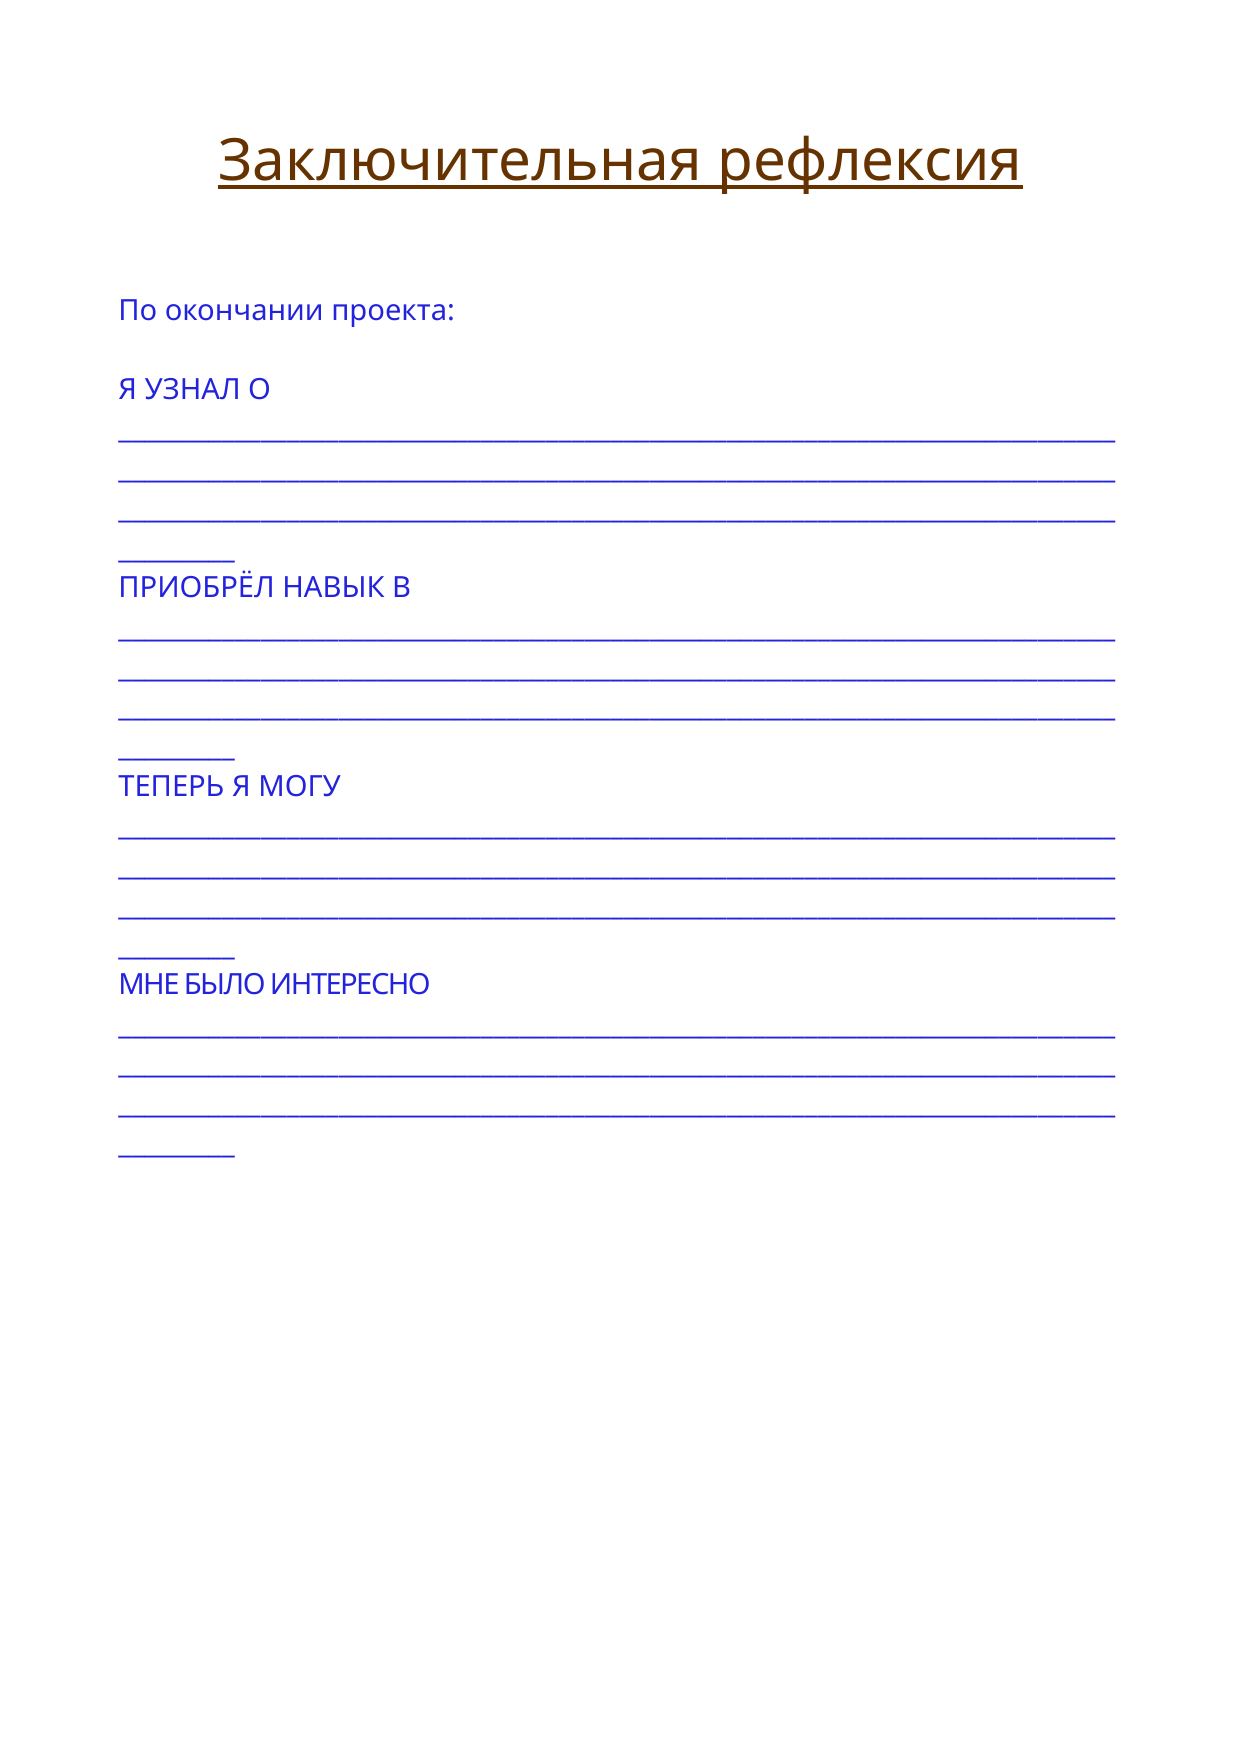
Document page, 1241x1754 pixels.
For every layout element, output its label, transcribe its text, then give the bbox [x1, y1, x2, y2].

text ТЕПЕРЬ Я МОГУ [118, 765, 1122, 805]
text ________________________________________________________________________________________________________________________________________________________________________________________________________________________________________________ [118, 606, 1122, 765]
text По окончании проекта: [118, 289, 1122, 328]
text ________________________________________________________________________________________________________________________________________________________________________________________________________________________________________________ [118, 1003, 1122, 1162]
text Заключительная рефлексия [118, 118, 1122, 198]
text МНЕ БЫЛО ИНТЕРЕСНО [118, 963, 1122, 1003]
text ________________________________________________________________________________________________________________________________________________________________________________________________________________________________________________ [118, 408, 1122, 567]
text Я УЗНАЛ О [118, 368, 1122, 408]
text ________________________________________________________________________________________________________________________________________________________________________________________________________________________________________________ [118, 805, 1122, 963]
text ПРИОБРЁЛ НАВЫК В [118, 567, 1122, 606]
